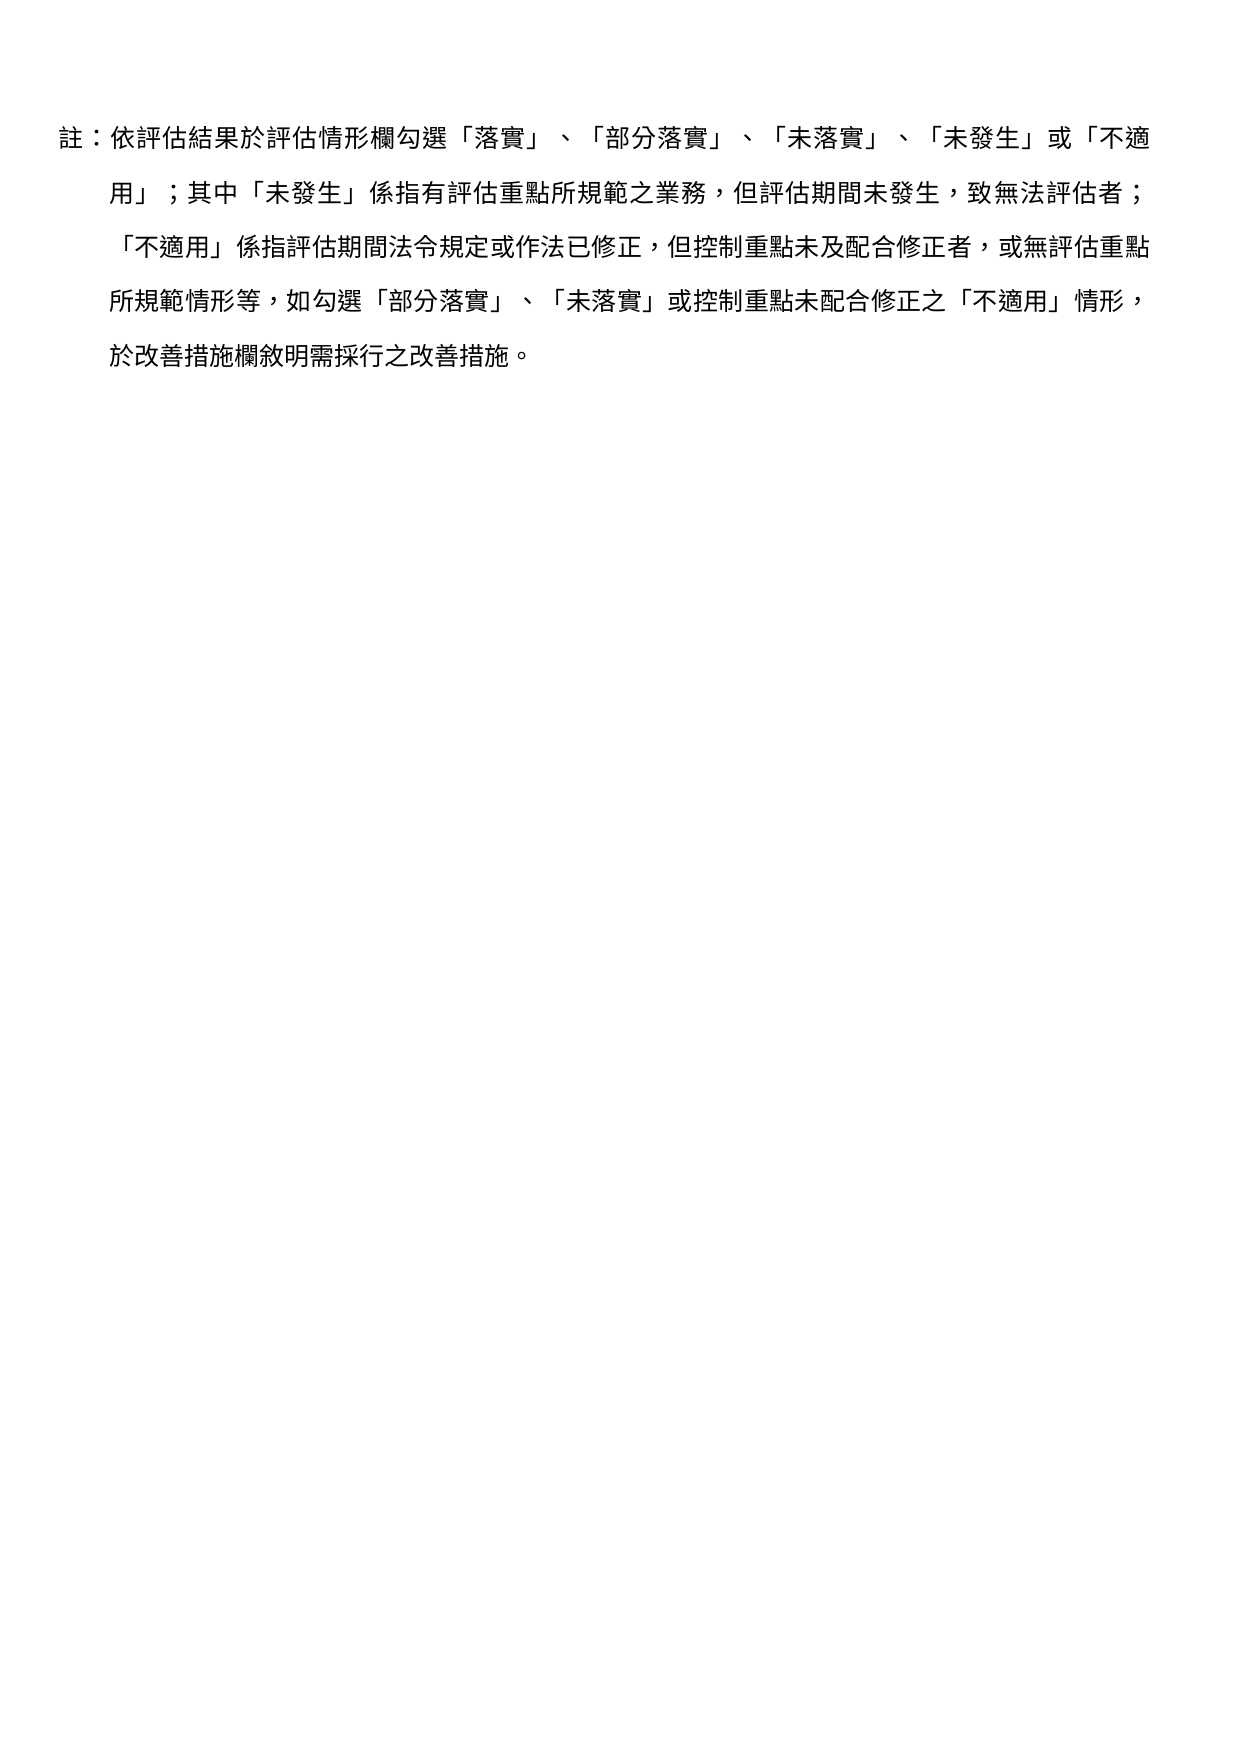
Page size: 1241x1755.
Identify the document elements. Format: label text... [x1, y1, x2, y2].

text 註：依評估結果於評估情形欄勾選「落實」、「部分落實」、「未落實」、「未發生」或「不適用」；其中「未發生」係指有評估重點所規範之業務，但評估期間未發生，致無法評估者；「不適用」係指評估期間法令規定或作法已修正，但控制重點未及配合修正者，或無評估重點所規範情形等，如勾選「部分落實」、「未落實」或控制重點未配合修正之「不適用」情形，於改善措施欄敘明需採行之改善措施。 [58, 119, 1151, 372]
